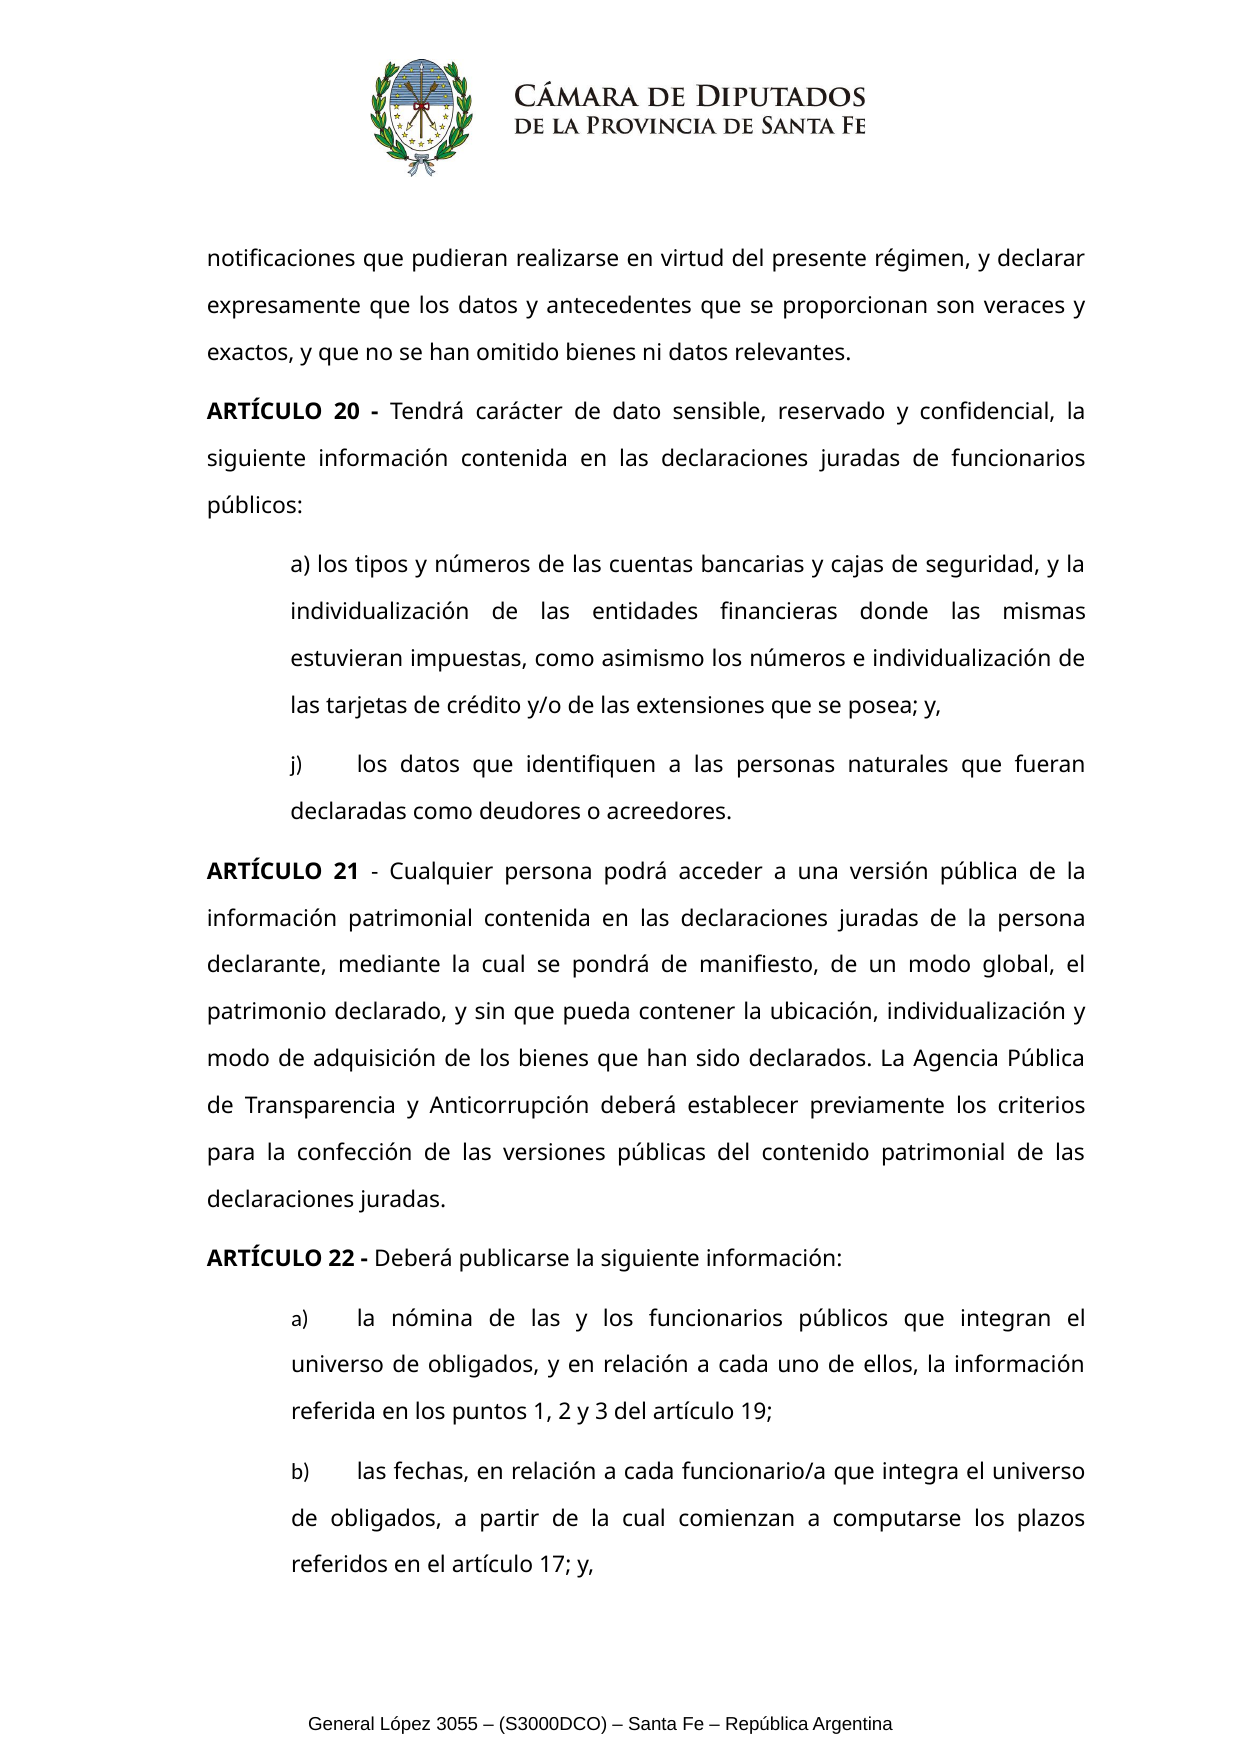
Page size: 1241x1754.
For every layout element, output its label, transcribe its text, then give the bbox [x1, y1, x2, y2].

list los datos que identifiquen a las personas naturales que fueran declaradas como deudores o acreedores. [290, 748, 1086, 827]
text notificaciones que pudieran realizarse en virtud del presente régimen, y declarar expresamente que los datos y antecedentes que se proporcionan son veraces y exactos, y que no se han omitido bienes ni datos relevantes. [207, 242, 1086, 367]
list la nómina de las y los funcionarios públicos que integran el universo de obligados, y en relación a cada uno de ellos, la información referida en los puntos 1, 2 y 3 del artículo 19; [291, 1302, 1086, 1427]
list a) los tipos y números de las cuentas bancarias y cajas de seguridad, y la individualización de las entidades financieras donde las mismas estuvieran impuestas, como asimismo los números e individualización de las tarjetas de crédito y/o de las extensiones que se posea; y, [290, 548, 1086, 720]
picture [370, 59, 866, 181]
text ARTÍCULO 21 - Cualquier persona podrá acceder a una versión pública de la información patrimonial contenida en las declaraciones juradas de la persona declarante, mediante la cual se pondrá de manifiesto, de un modo global, el patrimonio declarado, y sin que pueda contener la ubicación, individualización y modo de adquisición de los bienes que han sido declarados. La Agencia Pública de Transparencia y Anticorrupción deberá establecer previamente los criterios para la confección de las versiones públicas del contenido patrimonial de las declaraciones juradas. [207, 855, 1086, 1214]
text ARTÍCULO 22 - Deberá publicarse la siguiente información: [207, 1242, 1086, 1273]
list las fechas, en relación a cada funcionario/a que integra el universo de obligados, a partir de la cual comienzan a computarse los plazos referidos en el artículo 17; y, [291, 1455, 1086, 1580]
text ARTÍCULO 20 - Tendrá carácter de dato sensible, reservado y confidencial, la siguiente información contenida en las declaraciones juradas de funcionarios públicos: [207, 395, 1086, 520]
